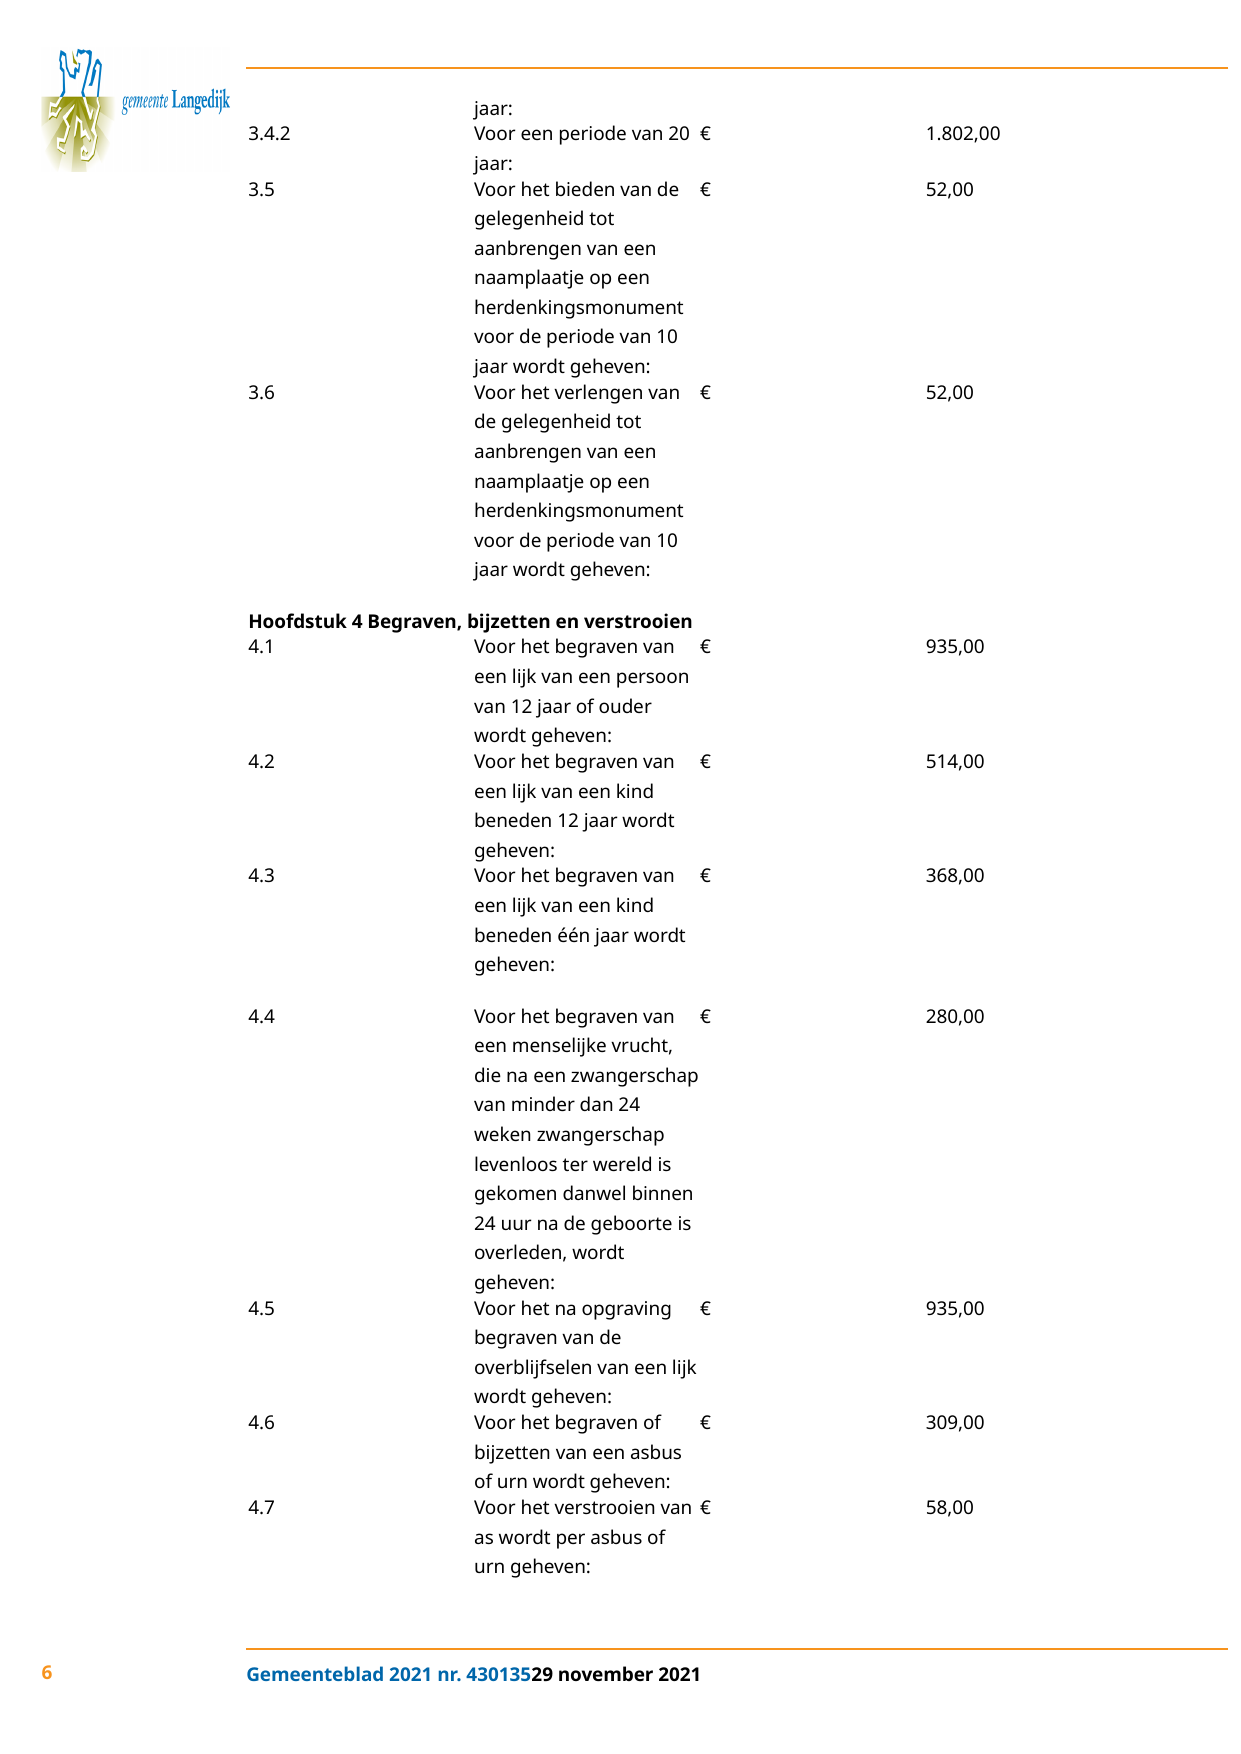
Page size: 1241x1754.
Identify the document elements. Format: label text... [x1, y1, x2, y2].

table_cell Hoofdstuk 4 Begraven, bijzetten en verstrooien [248, 608, 1152, 634]
table_cell € [700, 176, 926, 379]
table_cell 309,00 [926, 1409, 1152, 1494]
table_cell Voor een periode van 20 jaar: [474, 121, 700, 176]
table_cell € [700, 1295, 926, 1409]
table_cell 4.4 [248, 1003, 474, 1295]
table_cell Voor het begraven van een menselijke vrucht, die na een zwangerschap van minder dan 24 weken zwangerschap levenloos ter wereld is gekomen danwel binnen 24 uur na de geboorte is overleden, wordt geheven: [474, 1003, 700, 1295]
table_cell € [700, 1409, 926, 1494]
table_cell [926, 582, 1152, 608]
table_cell 514,00 [926, 748, 1152, 863]
table_cell € [700, 1003, 926, 1295]
table_cell Voor het begraven van een lijk van een persoon van 12 jaar of ouder wordt geheven: [474, 634, 700, 748]
table_cell [248, 1579, 474, 1605]
table_cell [700, 582, 926, 608]
table_cell [474, 582, 700, 608]
picture [41, 47, 231, 172]
table_cell [926, 1579, 1152, 1605]
table_cell € [700, 1494, 926, 1579]
table_cell € [700, 121, 926, 176]
table_cell [248, 582, 474, 608]
table_cell [700, 977, 926, 1003]
table_cell Voor het bieden van de gelegenheid tot aanbrengen van een naamplaatje op een herdenkingsmonument voor de periode van 10 jaar wordt geheven: [474, 176, 700, 379]
table_cell 4.1 [248, 634, 474, 748]
table_cell 935,00 [926, 634, 1152, 748]
table_cell Voor het begraven van een lijk van een kind beneden 12 jaar wordt geheven: [474, 748, 700, 863]
table_cell [700, 1579, 926, 1605]
table_cell 4.6 [248, 1409, 474, 1494]
table_cell [700, 95, 926, 121]
table_cell 4.7 [248, 1494, 474, 1579]
table_cell [474, 1579, 700, 1605]
table_cell [248, 977, 474, 1003]
table_cell [926, 95, 1152, 121]
table_cell 3.5 [248, 176, 474, 379]
table_cell 4.5 [248, 1295, 474, 1409]
table_cell 4.2 [248, 748, 474, 863]
table_cell [926, 977, 1152, 1003]
table_cell 368,00 [926, 863, 1152, 977]
table_cell € [700, 379, 926, 582]
table_cell Voor het na opgraving begraven van de overblijfselen van een lijk wordt geheven: [474, 1295, 700, 1409]
table_cell Voor het begraven van een lijk van een kind beneden één jaar wordt geheven: [474, 863, 700, 977]
table_cell 4.3 [248, 863, 474, 977]
table_cell 3.4.2 [248, 121, 474, 176]
table_cell 3.6 [248, 379, 474, 582]
table_cell [248, 95, 474, 121]
table_cell 52,00 [926, 379, 1152, 582]
table_cell 935,00 [926, 1295, 1152, 1409]
table_cell jaar: [474, 95, 700, 121]
table_cell € [700, 634, 926, 748]
table_cell 1.802,00 [926, 121, 1152, 176]
table_cell 58,00 [926, 1494, 1152, 1579]
table_cell € [700, 863, 926, 977]
table_cell € [700, 748, 926, 863]
table_cell 52,00 [926, 176, 1152, 379]
table_cell Voor het verlengen van de gelegenheid tot aanbrengen van een naamplaatje op een herdenkingsmonument voor de periode van 10 jaar wordt geheven: [474, 379, 700, 582]
table_cell Voor het verstrooien van as wordt per asbus of urn geheven: [474, 1494, 700, 1579]
table_cell 280,00 [926, 1003, 1152, 1295]
table_cell Voor het begraven of bijzetten van een asbus of urn wordt geheven: [474, 1409, 700, 1494]
table_cell [474, 977, 700, 1003]
